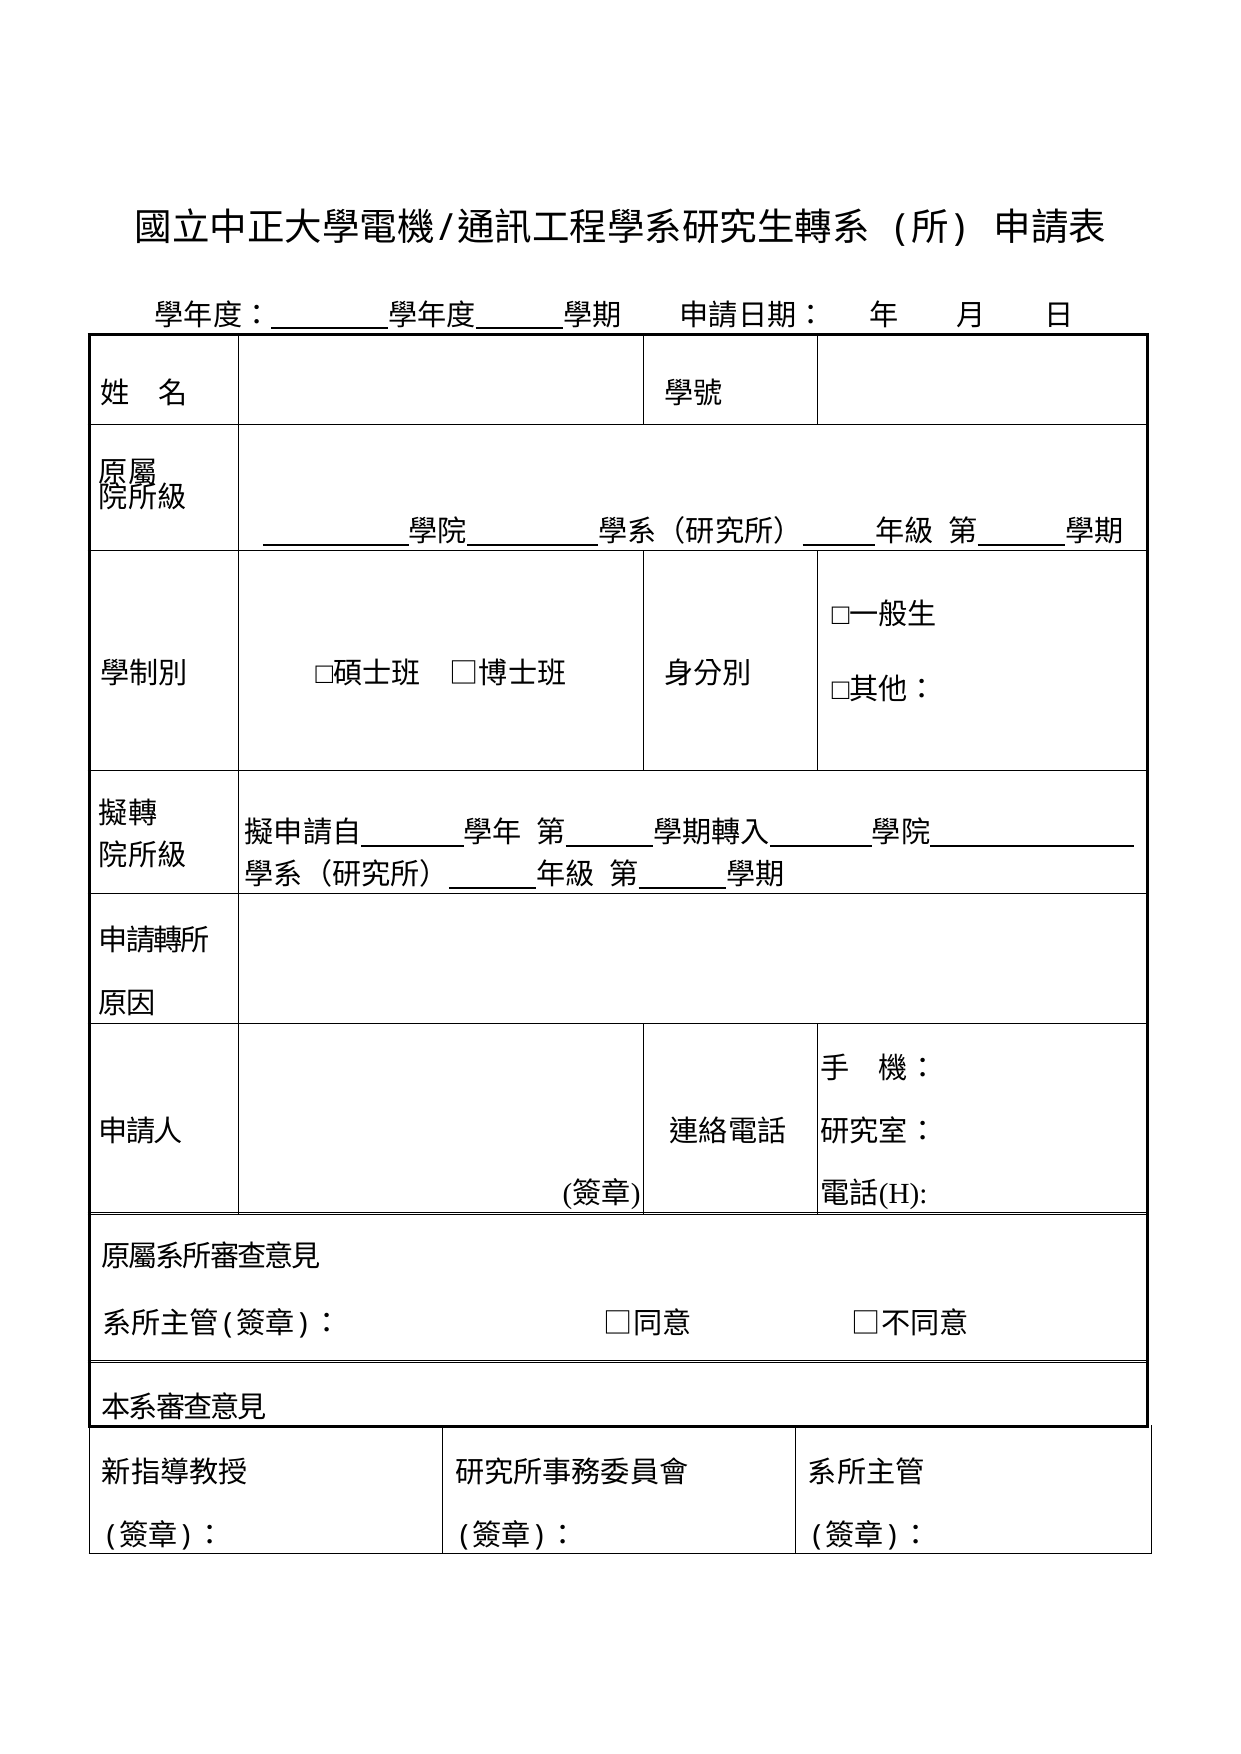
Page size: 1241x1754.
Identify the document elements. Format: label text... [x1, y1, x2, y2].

table_header 姓 名 [91, 336, 238, 424]
text 國立中正大學電機/通訊工程學系研究生轉系 (所) 申請表 [118, 197, 1122, 251]
text 學年度： 學年度 學期 申請日期： 年 月 日 [118, 291, 1110, 333]
table_cell 研究所事務委員會 (簽章)： [443, 1428, 795, 1553]
table_cell 手 機： 研究室： 電話(H): [818, 1024, 1146, 1212]
table_cell (簽章) [239, 1024, 643, 1212]
table_cell 申請轉所 原因 [91, 894, 238, 1023]
table_cell 身分別 [644, 551, 817, 770]
table_cell 新指導教授 (簽章)： [90, 1428, 442, 1553]
table_cell □碩士班 □博士班 [239, 551, 643, 770]
table_header 學號 [644, 336, 817, 424]
table_cell 系所主管 (簽章)： [796, 1425, 1151, 1553]
table_cell 本系審查意見 [91, 1363, 1146, 1425]
table_cell 學制別 [91, 551, 238, 770]
table_cell □一般生 □其他： [818, 551, 1146, 770]
table_cell 擬申請自 學年 第 學期轉入 學院 學系（研究所） 年級 第 學期 [239, 771, 1146, 893]
table_header [239, 336, 643, 424]
table_cell 連絡電話 [644, 1024, 817, 1212]
table_cell 學院 學系（研究所） 年級 第 學期 [239, 425, 1146, 550]
table_header [818, 336, 1146, 424]
table_cell 擬轉 院所級 [91, 771, 238, 893]
table_cell 原屬系所審查意見 系所主管(簽章)： □同意 □不同意 [91, 1215, 1146, 1359]
table_cell [239, 894, 1146, 1023]
table_cell 申請人 [91, 1024, 238, 1212]
table_cell 原屬 院所級 [91, 425, 238, 550]
